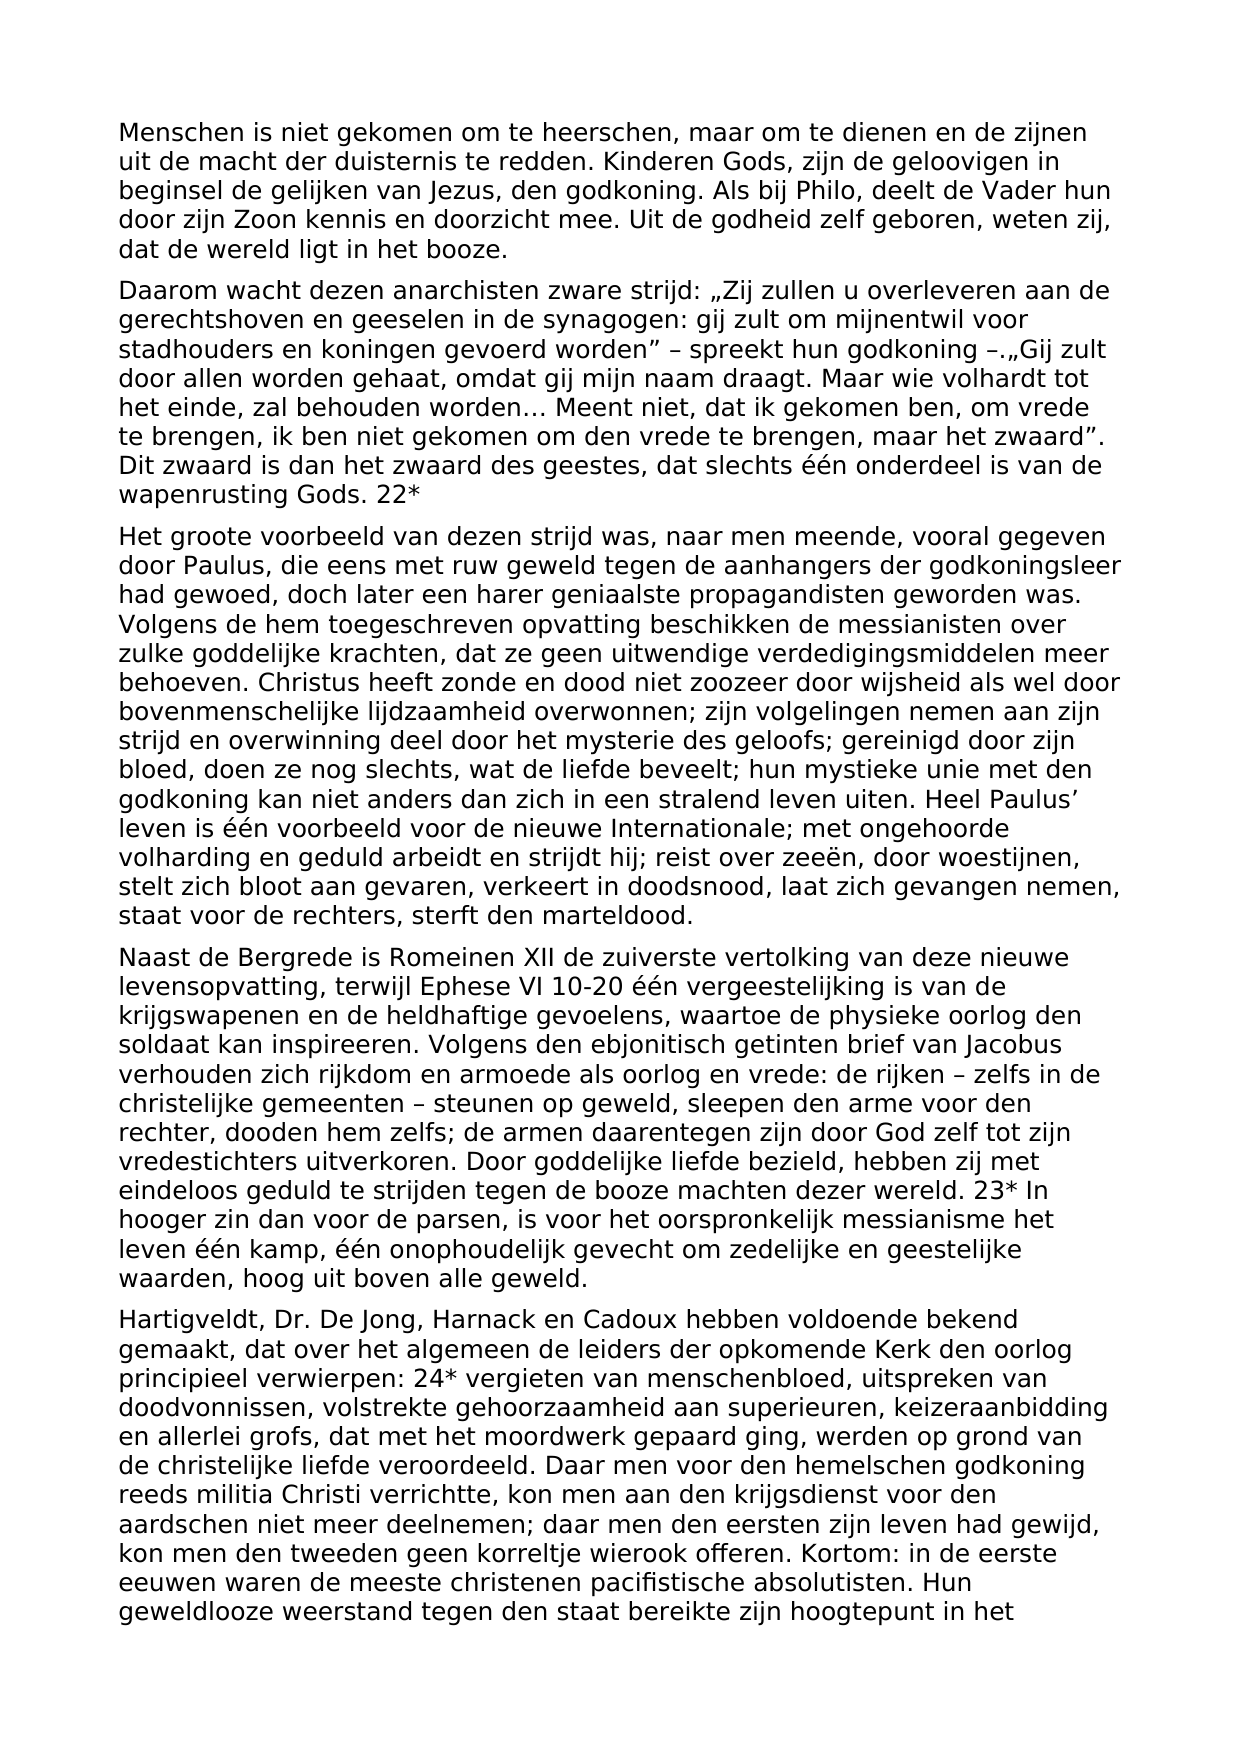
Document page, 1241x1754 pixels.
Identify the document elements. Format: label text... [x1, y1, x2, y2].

text Hartigveldt, Dr. De Jong, Harnack en Cadoux hebben voldoende bekend gemaakt, dat over het algemeen de leiders der opkomende Kerk den oorlog principieel verwierpen: 24* vergieten van menschenbloed, uitspreken van doodvonnissen, volstrekte gehoorzaamheid aan superieuren, keizeraanbidding en allerlei grofs, dat met het moordwerk gepaard ging, werden op grond van de christelijke liefde veroordeeld. Daar men voor den hemelschen godkoning reeds militia Christi verrichtte, kon men aan den krijgsdienst voor den aardschen niet meer deelnemen; daar men den eersten zijn leven had gewijd, kon men den tweeden geen korreltje wierook offeren. Kortom: in de eerste eeuwen waren de meeste christenen pacifistische absolutisten. Hun geweldlooze weerstand tegen den staat bereikte zijn hoogtepunt in het [118, 1306, 1122, 1626]
text Daarom wacht dezen anarchisten zware strijd: „Zij zullen u overleveren aan de gerechtshoven en geeselen in de synagogen: gij zult om mijnentwil voor stadhouders en koningen gevoerd worden” – spreekt hun godkoning –.„Gij zult door allen worden gehaat, omdat gij mijn naam draagt. Maar wie volhardt tot het einde, zal behouden worden… Meent niet, dat ik gekomen ben, om vrede te brengen, ik ben niet gekomen om den vrede te brengen, maar het zwaard”. Dit zwaard is dan het zwaard des geestes, dat slechts één onderdeel is van de wapenrusting Gods. 22* [118, 276, 1122, 510]
text Naast de Bergrede is Romeinen XII de zuiverste vertolking van deze nieuwe levensopvatting, terwijl Ephese VI 10-20 één vergeestelijking is van de krijgswapenen en de heldhaftige gevoelens, waartoe de physieke oorlog den soldaat kan inspireeren. Volgens den ebjonitisch getinten brief van Jacobus verhouden zich rijkdom en armoede als oorlog en vrede: de rijken – zelfs in de christelijke gemeenten – steunen op geweld, sleepen den arme voor den rechter, dooden hem zelfs; de armen daarentegen zijn door God zelf tot zijn vredestichters uitverkoren. Door goddelijke liefde bezield, hebben zij met eindeloos geduld te strijden tegen de booze machten dezer wereld. 23* In hooger zin dan voor de parsen, is voor het oorspronkelijk messianisme het leven één kamp, één onophoudelijk gevecht om zedelijke en geestelijke waarden, hoog uit boven alle geweld. [118, 943, 1122, 1293]
text Menschen is niet gekomen om te heerschen, maar om te dienen en de zijnen uit de macht der duisternis te redden. Kinderen Gods, zijn de geloovigen in beginsel de gelijken van Jezus, den godkoning. Als bij Philo, deelt de Vader hun door zijn Zoon kennis en doorzicht mee. Uit de godheid zelf geboren, weten zij, dat de wereld ligt in het booze. [118, 118, 1122, 264]
text Het groote voorbeeld van dezen strijd was, naar men meende, vooral gegeven door Paulus, die eens met ruw geweld tegen de aanhangers der godkoningsleer had gewoed, doch later een harer geniaalste propagandisten geworden was. Volgens de hem toegeschreven opvatting beschikken de messianisten over zulke goddelijke krachten, dat ze geen uitwendige verdedigingsmiddelen meer behoeven. Christus heeft zonde en dood niet zoozeer door wijsheid als wel door bovenmenschelijke lijdzaamheid overwonnen; zijn volgelingen nemen aan zijn strijd en overwinning deel door het mysterie des geloofs; gereinigd door zijn bloed, doen ze nog slechts, wat de liefde beveelt; hun mystieke unie met den godkoning kan niet anders dan zich in een stralend leven uiten. Heel Paulus’ leven is één voorbeeld voor de nieuwe Internationale; met ongehoorde volharding en geduld arbeidt en strijdt hij; reist over zeeën, door woestijnen, stelt zich bloot aan gevaren, verkeert in doodsnood, laat zich gevangen nemen, staat voor de rechters, sterft den marteldood. [118, 522, 1122, 931]
